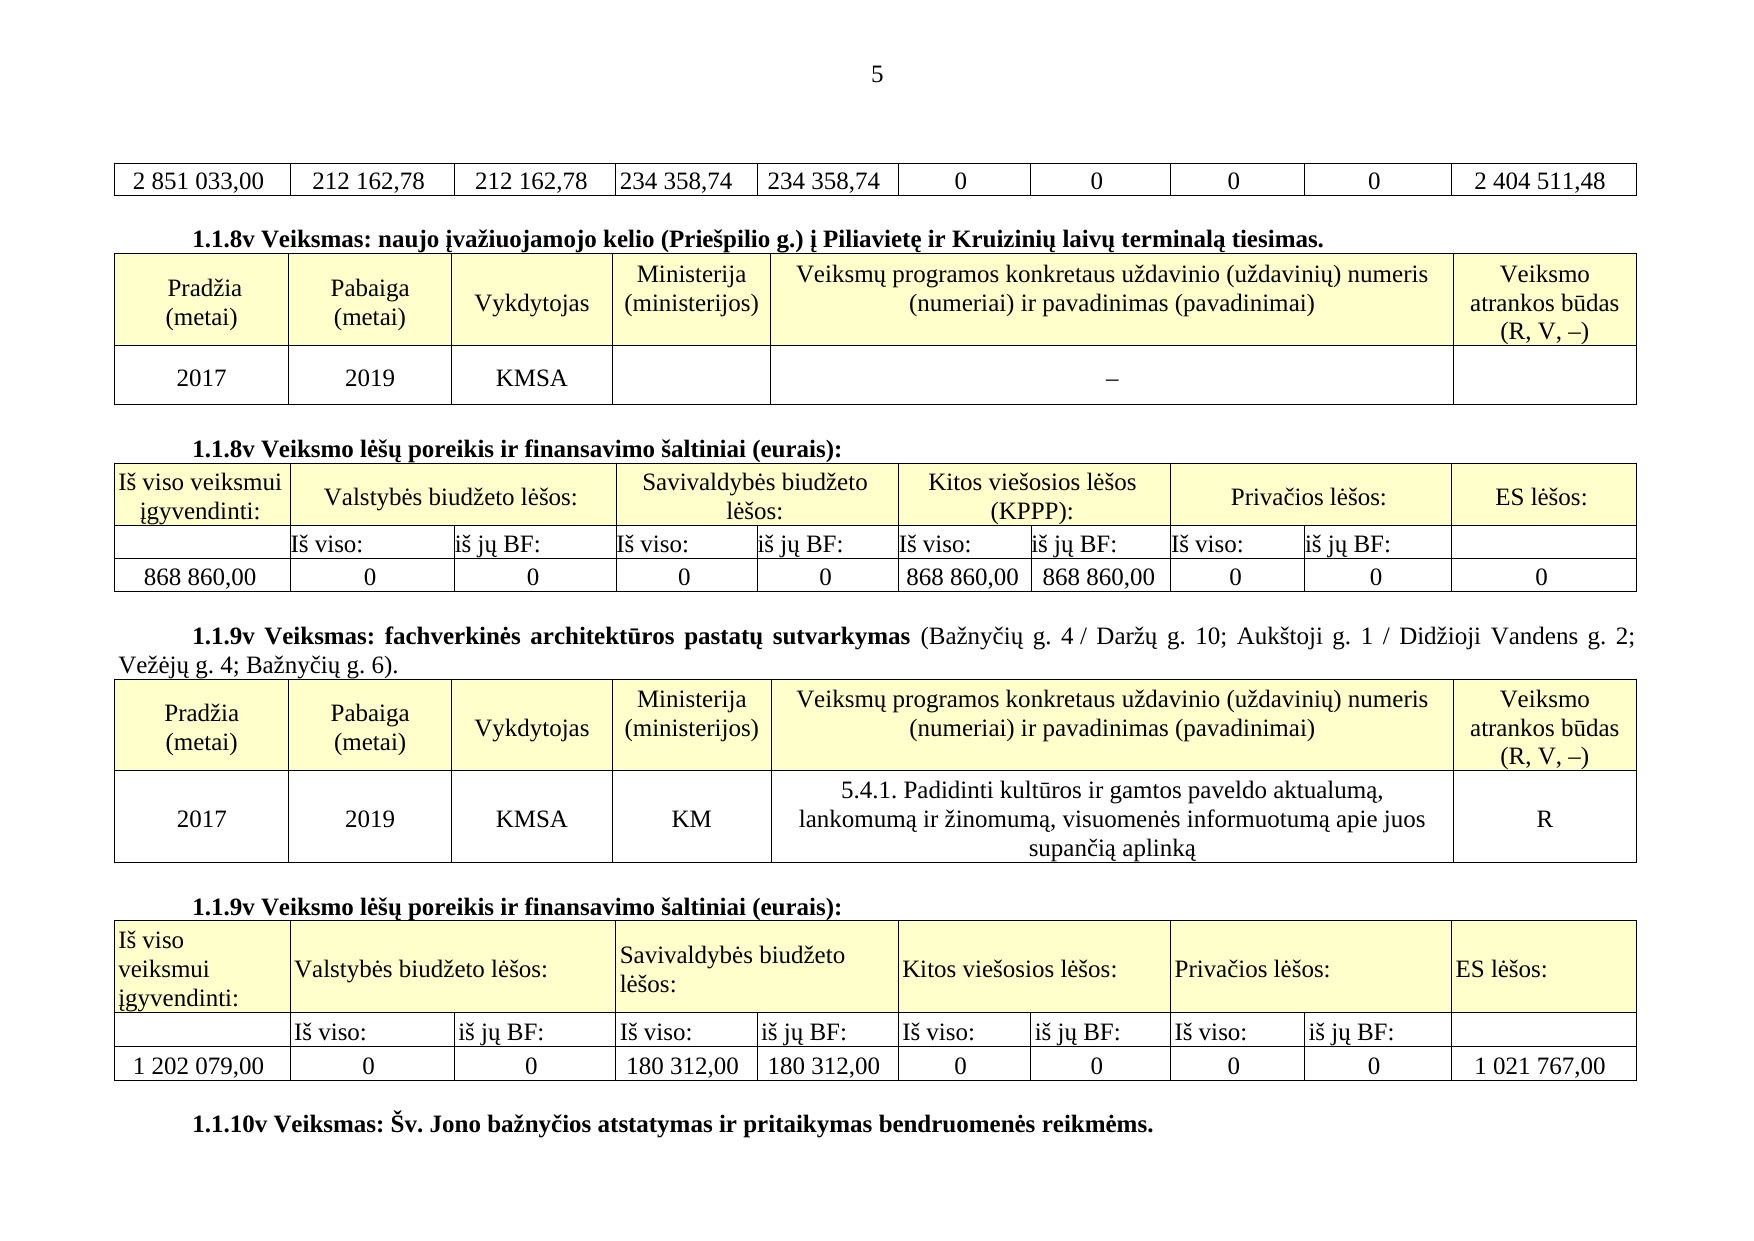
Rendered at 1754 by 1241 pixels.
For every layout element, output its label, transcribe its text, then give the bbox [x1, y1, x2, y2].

table_header Iš viso veiksmui įgyvendinti: [115, 464, 290, 525]
table_cell [613, 346, 770, 404]
table_cell 0 [1171, 1047, 1304, 1080]
table_cell KM [613, 771, 771, 862]
text 1.1.8v Veiksmo lėšų poreikis ir finansavimo šaltiniai (eurais): [118, 434, 1636, 463]
table_cell 0 [899, 1047, 1030, 1080]
table_cell 0 [1031, 164, 1170, 194]
table_cell 868 860,00 [1032, 559, 1170, 591]
table_cell 0 [758, 559, 898, 591]
table_cell 2 404 511,48 [1452, 164, 1636, 194]
table_cell 0 [1171, 559, 1304, 591]
table_cell 0 [1305, 559, 1451, 591]
table_cell 0 [1452, 559, 1636, 591]
table_cell 2017 [115, 346, 288, 404]
table_cell Iš viso: [291, 526, 454, 558]
table_cell iš jų BF: [1031, 1013, 1170, 1046]
table_cell 212 162,78 [291, 164, 454, 194]
table_header Kitos viešosios lėšos (KPPP): [899, 464, 1170, 525]
table_cell 0 [1305, 1047, 1451, 1080]
text 1.1.10v Veiksmas: Šv. Jono bažnyčios atstatymas ir pritaikymas bendruomenės reikmėms. [118, 1109, 1636, 1138]
table_cell R [1454, 771, 1636, 862]
text 1.1.9v Veiksmo lėšų poreikis ir finansavimo šaltiniai (eurais): [118, 892, 1636, 920]
table_header Vykdytojas [452, 254, 612, 345]
table_cell 0 [899, 164, 1030, 194]
table_cell 868 860,00 [115, 559, 290, 591]
table_cell Iš viso: [1171, 1013, 1304, 1046]
text 1.1.9v Veiksmas: fachverkinės architektūros pastatų sutvarkymas (Bažnyčių g. 4 / Daržų g. 10; Aukštoji g. 1 / Didžioji Vandens g. 2; Vežėjų g. 4; Bažnyčių g. 6). [118, 621, 1636, 678]
table_cell 0 [1305, 164, 1451, 194]
table_header Pradžia (metai) [115, 254, 288, 345]
table_cell 868 860,00 [899, 559, 1031, 591]
table_header Valstybės biudžeto lėšos: [291, 921, 615, 1012]
table_cell 0 [617, 559, 757, 591]
table_cell 2019 [289, 771, 451, 862]
table_cell iš jų BF: [758, 526, 898, 558]
table_cell KMSA [452, 346, 612, 404]
table_cell Iš viso: [899, 1013, 1030, 1046]
table_header Ministerija (ministerijos) [613, 680, 771, 770]
table_cell 2 851 033,00 [115, 164, 290, 194]
table_header Valstybės biudžeto lėšos: [291, 464, 616, 525]
table_cell iš jų BF: [1305, 1013, 1451, 1046]
table_cell iš jų BF: [455, 526, 616, 558]
table_cell 0 [291, 1047, 454, 1080]
table_cell – [771, 346, 1453, 404]
table_cell 2019 [289, 346, 451, 404]
table_header Privačios lėšos: [1171, 464, 1451, 525]
table_header Veiksmų programos konkretaus uždavinio (uždavinių) numeris (numeriai) ir pavadinimas (pavadinimai) [771, 254, 1453, 345]
table_header ES lėšos: [1452, 464, 1636, 525]
table_header Savivaldybės biudžeto lėšos: [617, 464, 898, 525]
table_cell KMSA [452, 771, 612, 862]
table_cell Iš viso: [291, 1013, 454, 1046]
table_cell 5.4.1. Padidinti kultūros ir gamtos paveldo aktualumą, lankomumą ir žinomumą, visuomenės informuotumą apie juos supančią aplinką [772, 771, 1453, 862]
table_cell iš jų BF: [1305, 526, 1451, 558]
table_header Privačios lėšos: [1171, 921, 1451, 1012]
table_cell Iš viso: [616, 1013, 757, 1046]
table_header Ministerija (ministerijos) [613, 254, 770, 345]
table_cell [1452, 1013, 1636, 1046]
table_header Veiksmų programos konkretaus uždavinio (uždavinių) numeris (numeriai) ir pavadinimas (pavadinimai) [772, 680, 1453, 770]
table_header Kitos viešosios lėšos: [899, 921, 1170, 1012]
table_cell [115, 526, 290, 558]
table_cell 1 021 767,00 [1452, 1047, 1636, 1080]
table_cell Iš viso: [899, 526, 1031, 558]
table_header ES lėšos: [1452, 921, 1636, 1012]
table_header Iš viso veiksmui įgyvendinti: [115, 921, 290, 1012]
table_header Vykdytojas [452, 680, 612, 770]
table_cell Iš viso: [617, 526, 757, 558]
table_cell 234 358,74 [616, 164, 757, 194]
table_header Savivaldybės biudžeto lėšos: [616, 921, 898, 1012]
table_cell iš jų BF: [455, 1013, 615, 1046]
table_cell [115, 1013, 290, 1046]
table_cell 0 [455, 559, 616, 591]
table_cell 0 [291, 559, 454, 591]
table_cell 234 358,74 [758, 164, 898, 194]
table_cell 2017 [115, 771, 288, 862]
table_cell Iš viso: [1171, 526, 1304, 558]
table_header Veiksmo atrankos būdas (R, V, –) [1454, 680, 1636, 770]
table_cell 180 312,00 [616, 1047, 757, 1080]
table_cell [1454, 346, 1636, 404]
table_cell 212 162,78 [455, 164, 615, 194]
text 1.1.8v Veiksmas: naujo įvažiuojamojo kelio (Priešpilio g.) į Piliavietę ir Kruizinių laivų terminalą tiesimas. [118, 224, 1636, 253]
table_cell 0 [1171, 164, 1304, 194]
table_cell [1452, 526, 1636, 558]
table_header Pabaiga (metai) [289, 254, 451, 345]
table_cell 0 [455, 1047, 615, 1080]
table_cell iš jų BF: [758, 1013, 898, 1046]
table_header Veiksmo atrankos būdas (R, V, –) [1454, 254, 1636, 345]
table_header Pabaiga (metai) [289, 680, 451, 770]
table_cell 0 [1031, 1047, 1170, 1080]
table_cell iš jų BF: [1032, 526, 1170, 558]
table_cell 180 312,00 [758, 1047, 898, 1080]
table_cell 1 202 079,00 [115, 1047, 290, 1080]
table_header Pradžia (metai) [115, 680, 288, 770]
